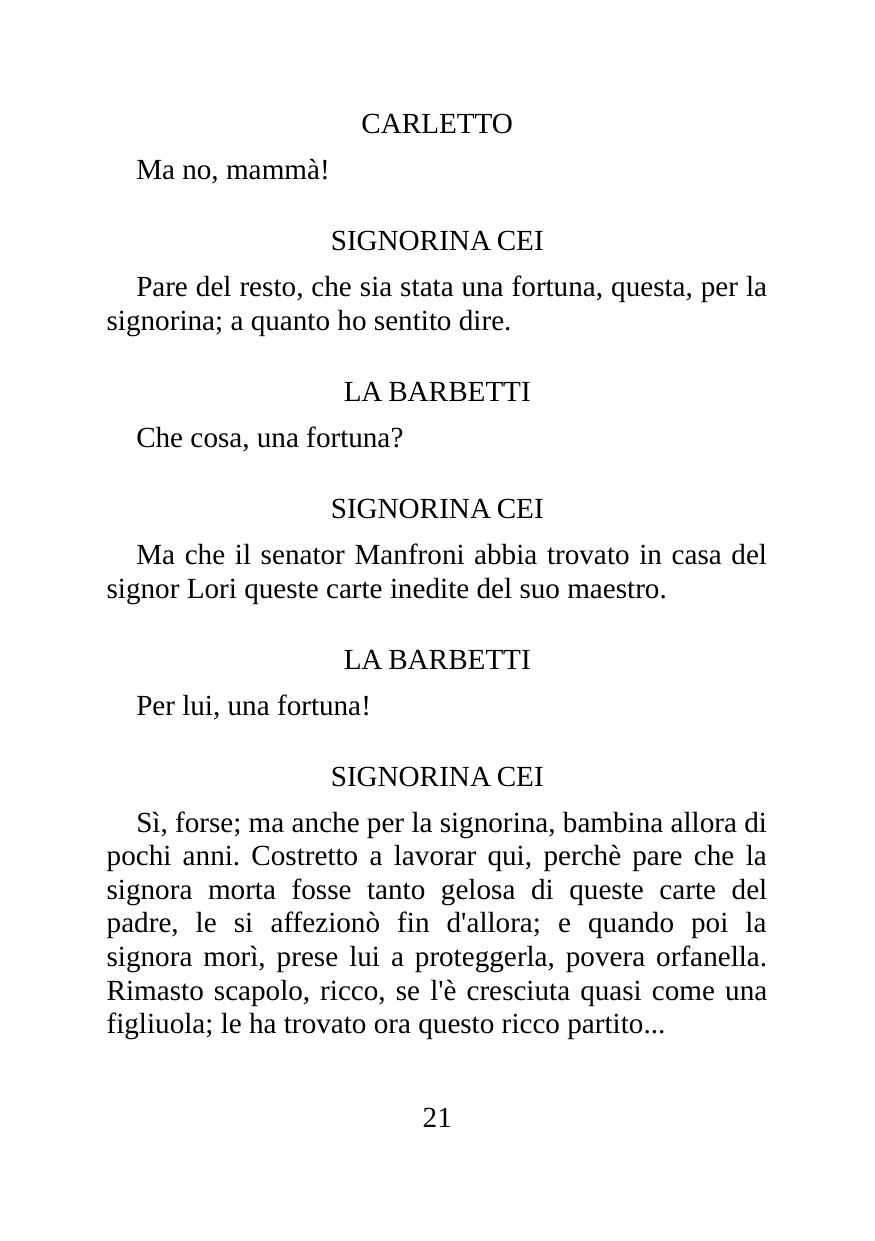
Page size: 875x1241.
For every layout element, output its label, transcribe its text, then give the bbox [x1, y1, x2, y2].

text LA BARBETTI [106, 374, 768, 408]
text CARLETTO [106, 106, 768, 140]
text Che cosa, una fortuna? [106, 420, 768, 454]
text LA BARBETTI [106, 642, 768, 675]
text Ma che il senator Manfroni abbia trovato in casa del signor Lori queste carte inedite del suo maestro. [106, 537, 768, 604]
text SIGNORINA CEI [106, 491, 768, 525]
text SIGNORINA CEI [106, 223, 768, 257]
text SIGNORINA CEI [106, 759, 768, 792]
text Pare del resto, che sia stata una fortuna, questa, per la signorina; a quanto ho sentito dire. [106, 269, 768, 337]
text Per lui, una fortuna! [106, 688, 768, 721]
text Ma no, mammà! [106, 152, 768, 186]
text Sì, forse; ma anche per la signorina, bambina allora di pochi anni. Costretto a lavorar qui, perchè pare che la signora morta fosse tanto gelosa di queste carte del padre, le si affezionò fin d'allora; e quando poi la signora morì, prese lui a proteggerla, povera orfanella. Rimasto scapolo, ricco, se l'è cresciuta quasi come una figliuola; le ha trovato ora questo ricco partito... [106, 805, 768, 1040]
